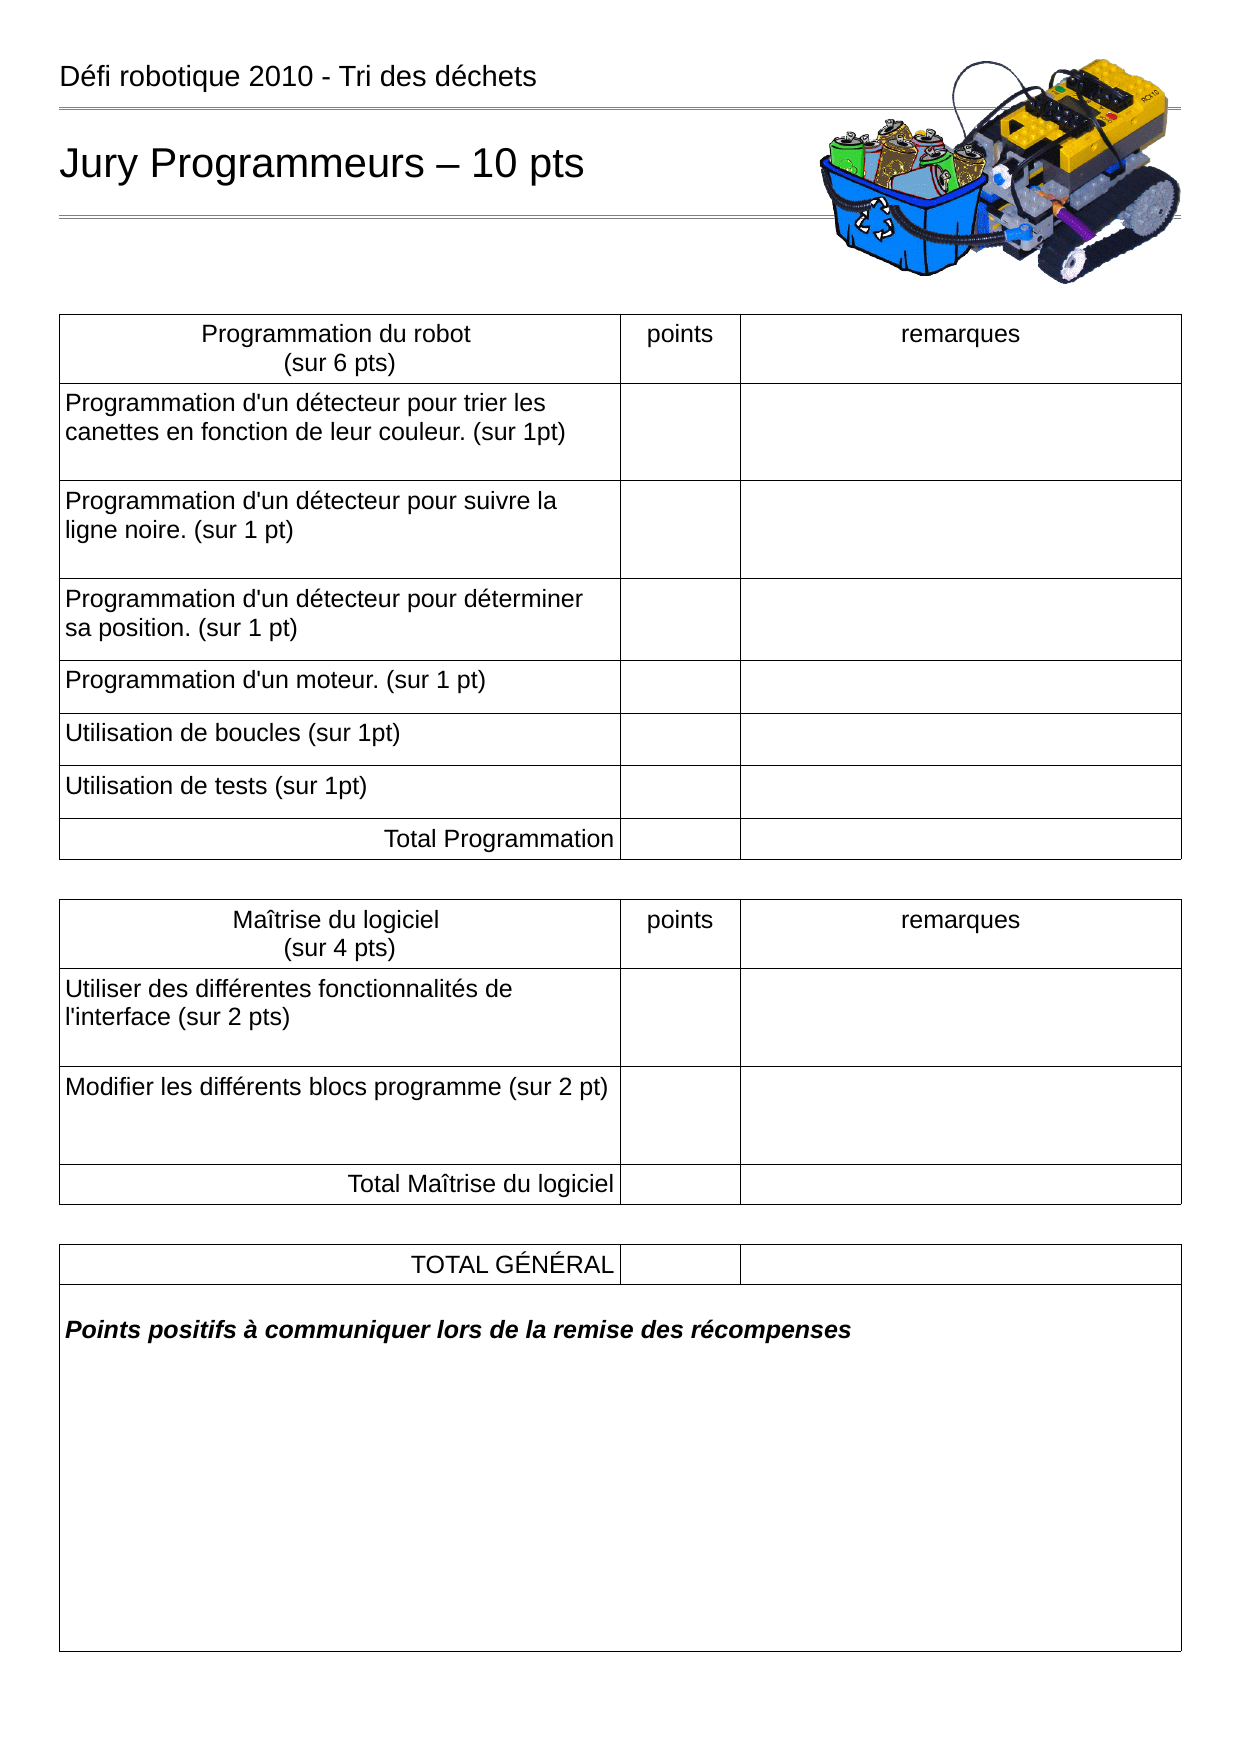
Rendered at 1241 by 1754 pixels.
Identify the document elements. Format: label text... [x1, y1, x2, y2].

table_cell Programmation d'un moteur. (sur 1 pt) [60, 661, 620, 712]
table_cell Programmation d'un détecteur pour suivre la ligne noire. (sur 1 pt) [60, 481, 620, 578]
table_cell [621, 1165, 740, 1204]
table_cell Utilisation de tests (sur 1pt) [60, 766, 620, 818]
table_cell [740, 1205, 1181, 1244]
table_header remarques [741, 315, 1181, 382]
table_cell Programmation d'un détecteur pour trier les canettes en fonction de leur couleur. (sur 1pt) [60, 384, 620, 480]
table_cell [741, 384, 1181, 480]
table_cell Utilisation de boucles (sur 1pt) [60, 714, 620, 765]
table_cell Modifier les différents blocs programme (sur 2 pt) [60, 1067, 620, 1163]
table_cell [741, 661, 1181, 712]
table_cell [741, 1165, 1181, 1204]
table_cell [741, 766, 1181, 818]
table_cell [621, 481, 740, 578]
table_cell Programmation d'un détecteur pour déterminer sa position. (sur 1 pt) [60, 579, 620, 660]
table_cell [621, 1067, 740, 1163]
table_cell points [621, 900, 740, 968]
table_cell [741, 819, 1181, 858]
table_cell remarques [741, 900, 1181, 968]
table_cell [621, 969, 740, 1066]
table_cell [741, 714, 1181, 765]
table_cell [741, 579, 1181, 660]
table_cell [621, 384, 740, 480]
table_cell [620, 1205, 740, 1244]
table_cell [59, 860, 1181, 899]
table_cell Utiliser des différentes fonctionnalités de l'interface (sur 2 pts) [60, 969, 620, 1066]
table_cell [741, 1067, 1181, 1163]
table_cell [621, 766, 740, 818]
table_cell Points positifs à communiquer lors de la remise des récompenses [60, 1285, 1181, 1651]
table_cell [621, 579, 740, 660]
table_cell [621, 661, 740, 712]
table_cell [741, 481, 1181, 578]
table_cell Total Maîtrise du logiciel [60, 1165, 620, 1204]
table_cell Total Programmation [60, 819, 620, 858]
table_cell [621, 819, 740, 858]
table_header Programmation du robot (sur 6 pts) [60, 315, 620, 382]
table_cell [741, 969, 1181, 1066]
picture [819, 59, 1181, 284]
text Défi robotique 2010 - Tri des déchets [59, 59, 819, 93]
table_cell [741, 1245, 1181, 1284]
text Jury Programmeurs – 10 pts [59, 139, 819, 187]
table_cell Maîtrise du logiciel (sur 4 pts) [60, 900, 620, 968]
table_header points [621, 315, 740, 382]
table_cell [621, 714, 740, 765]
table_cell [621, 1245, 740, 1284]
table_cell TOTAL GÉNÉRAL [60, 1245, 620, 1284]
table_cell [59, 1205, 620, 1244]
